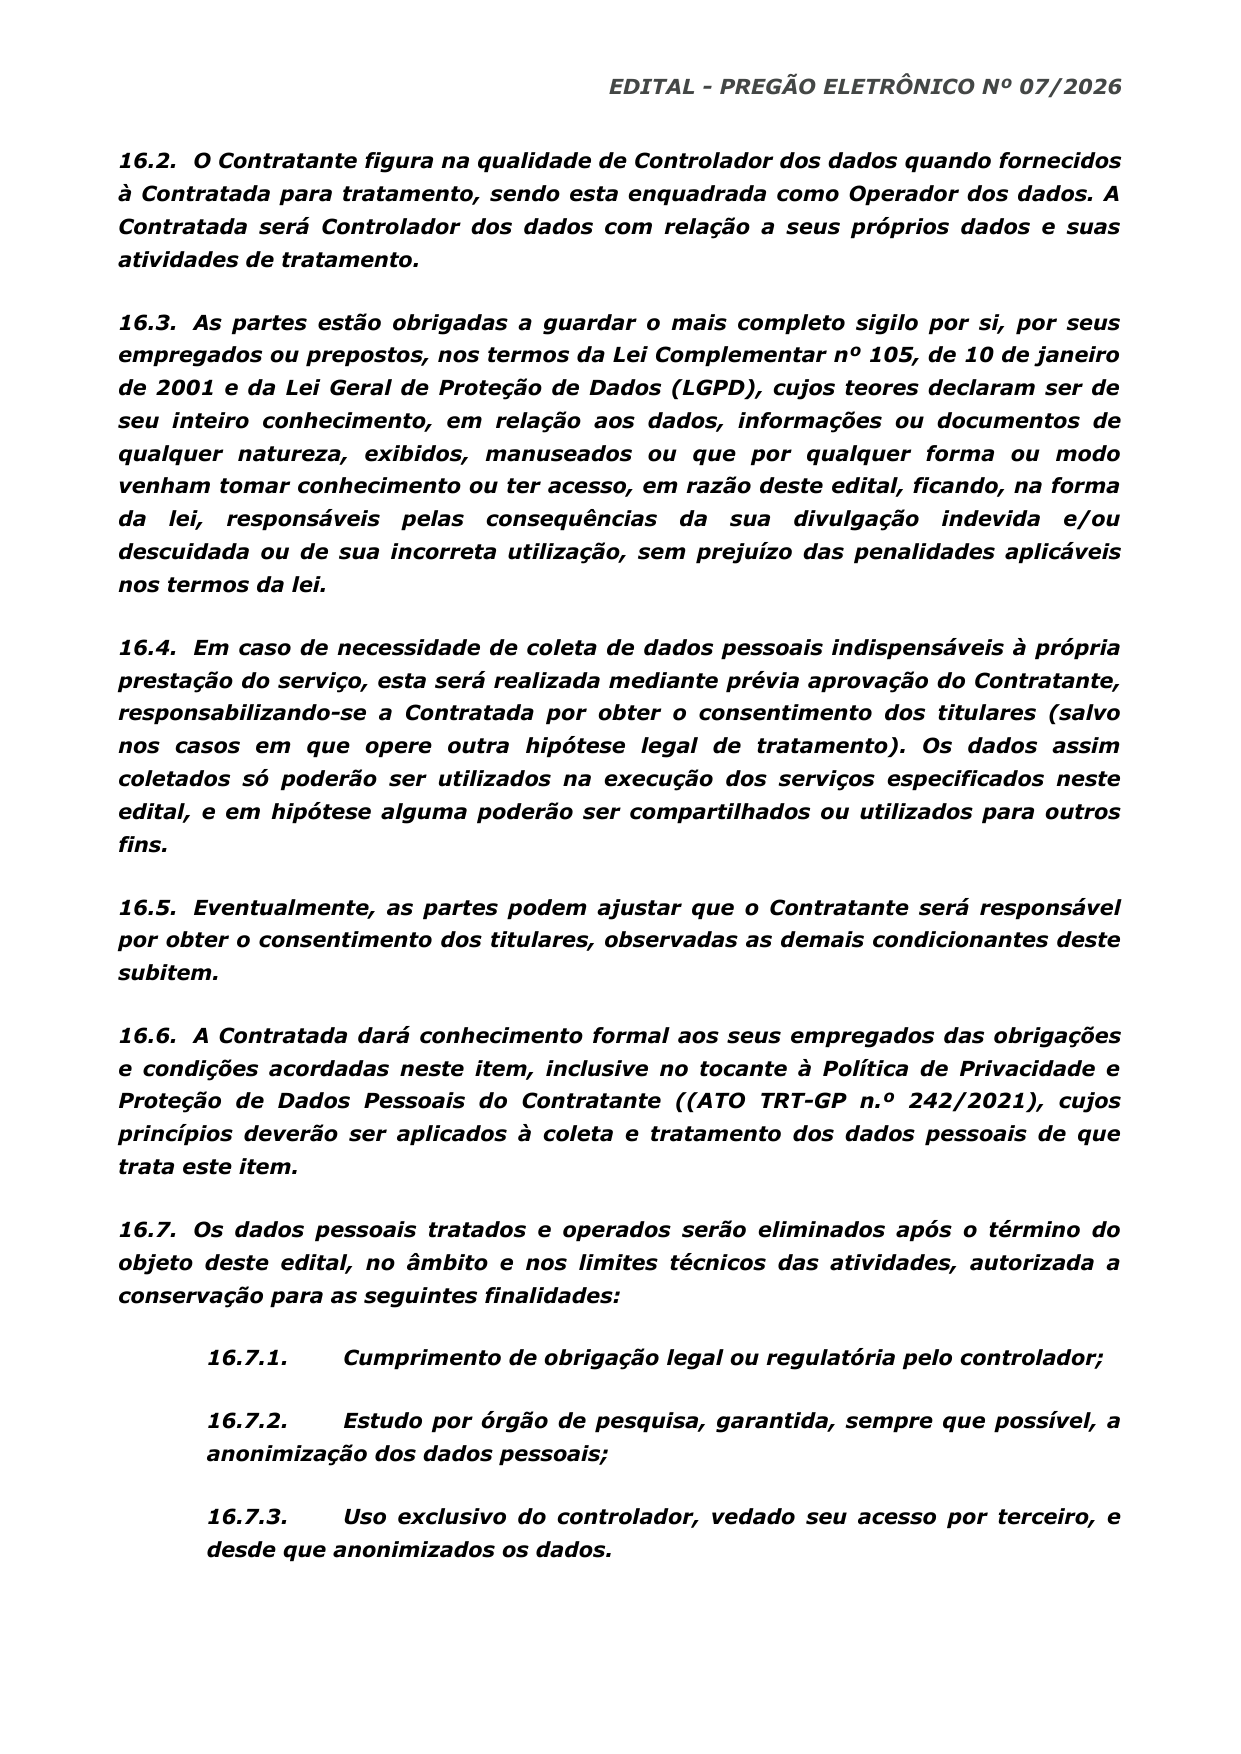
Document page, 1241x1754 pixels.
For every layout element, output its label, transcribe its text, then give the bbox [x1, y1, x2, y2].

list Eventualmente, as partes podem ajustar que o Contratante será responsável por obter o consentimento dos titulares, observadas as demais condicionantes deste subitem. [118, 894, 1122, 985]
list Cumprimento de obrigação legal ou regulatória pelo controlador; [207, 1345, 1122, 1370]
list O Contratante figura na qualidade de Controlador dos dados quando fornecidos à Contratada para tratamento, sendo esta enquadrada como Operador dos dados. A Contratada será Controlador dos dados com relação a seus próprios dados e suas atividades de tratamento. [118, 148, 1122, 271]
list Estudo por órgão de pesquisa, garantida, sempre que possível, a anonimização dos dados pessoais; [207, 1408, 1122, 1466]
list Uso exclusivo do controlador, vedado seu acesso por terceiro, e desde que anonimizados os dados. [207, 1503, 1122, 1561]
list As partes estão obrigadas a guardar o mais completo sigilo por si, por seus empregados ou prepostos, nos termos da Lei Complementar nº 105, de 10 de janeiro de 2001 e da Lei Geral de Proteção de Dados (LGPD), cujos teores declaram ser de seu inteiro conhecimento, em relação aos dados, informações ou documentos de qualquer natureza, exibidos, manuseados ou que por qualquer forma ou modo venham tomar conhecimento ou ter acesso, em razão deste edital, ficando, na forma da lei, responsáveis pelas consequências da sua divulgação indevida e/ou descuidada ou de sua incorreta utilização, sem prejuízo das penalidades aplicáveis nos termos da lei. [118, 309, 1122, 597]
list A Contratada dará conhecimento formal aos seus empregados das obrigações e condições acordadas neste item, inclusive no tocante à Política de Privacidade e Proteção de Dados Pessoais do Contratante ((ATO TRT-GP n.º 242/2021), cujos princípios deverão ser aplicados à coleta e tratamento dos dados pessoais de que trata este item. [118, 1022, 1122, 1179]
list Os dados pessoais tratados e operados serão eliminados após o término do objeto deste edital, no âmbito e nos limites técnicos das atividades, autorizada a conservação para as seguintes finalidades: [118, 1216, 1122, 1307]
list Em caso de necessidade de coleta de dados pessoais indispensáveis à própria prestação do serviço, esta será realizada mediante prévia aprovação do Contratante, responsabilizando-se a Contratada por obter o consentimento dos titulares (salvo nos casos em que opere outra hipótese legal de tratamento). Os dados assim coletados só poderão ser utilizados na execução dos serviços especificados neste edital, e em hipótese alguma poderão ser compartilhados ou utilizados para outros fins. [118, 634, 1122, 856]
